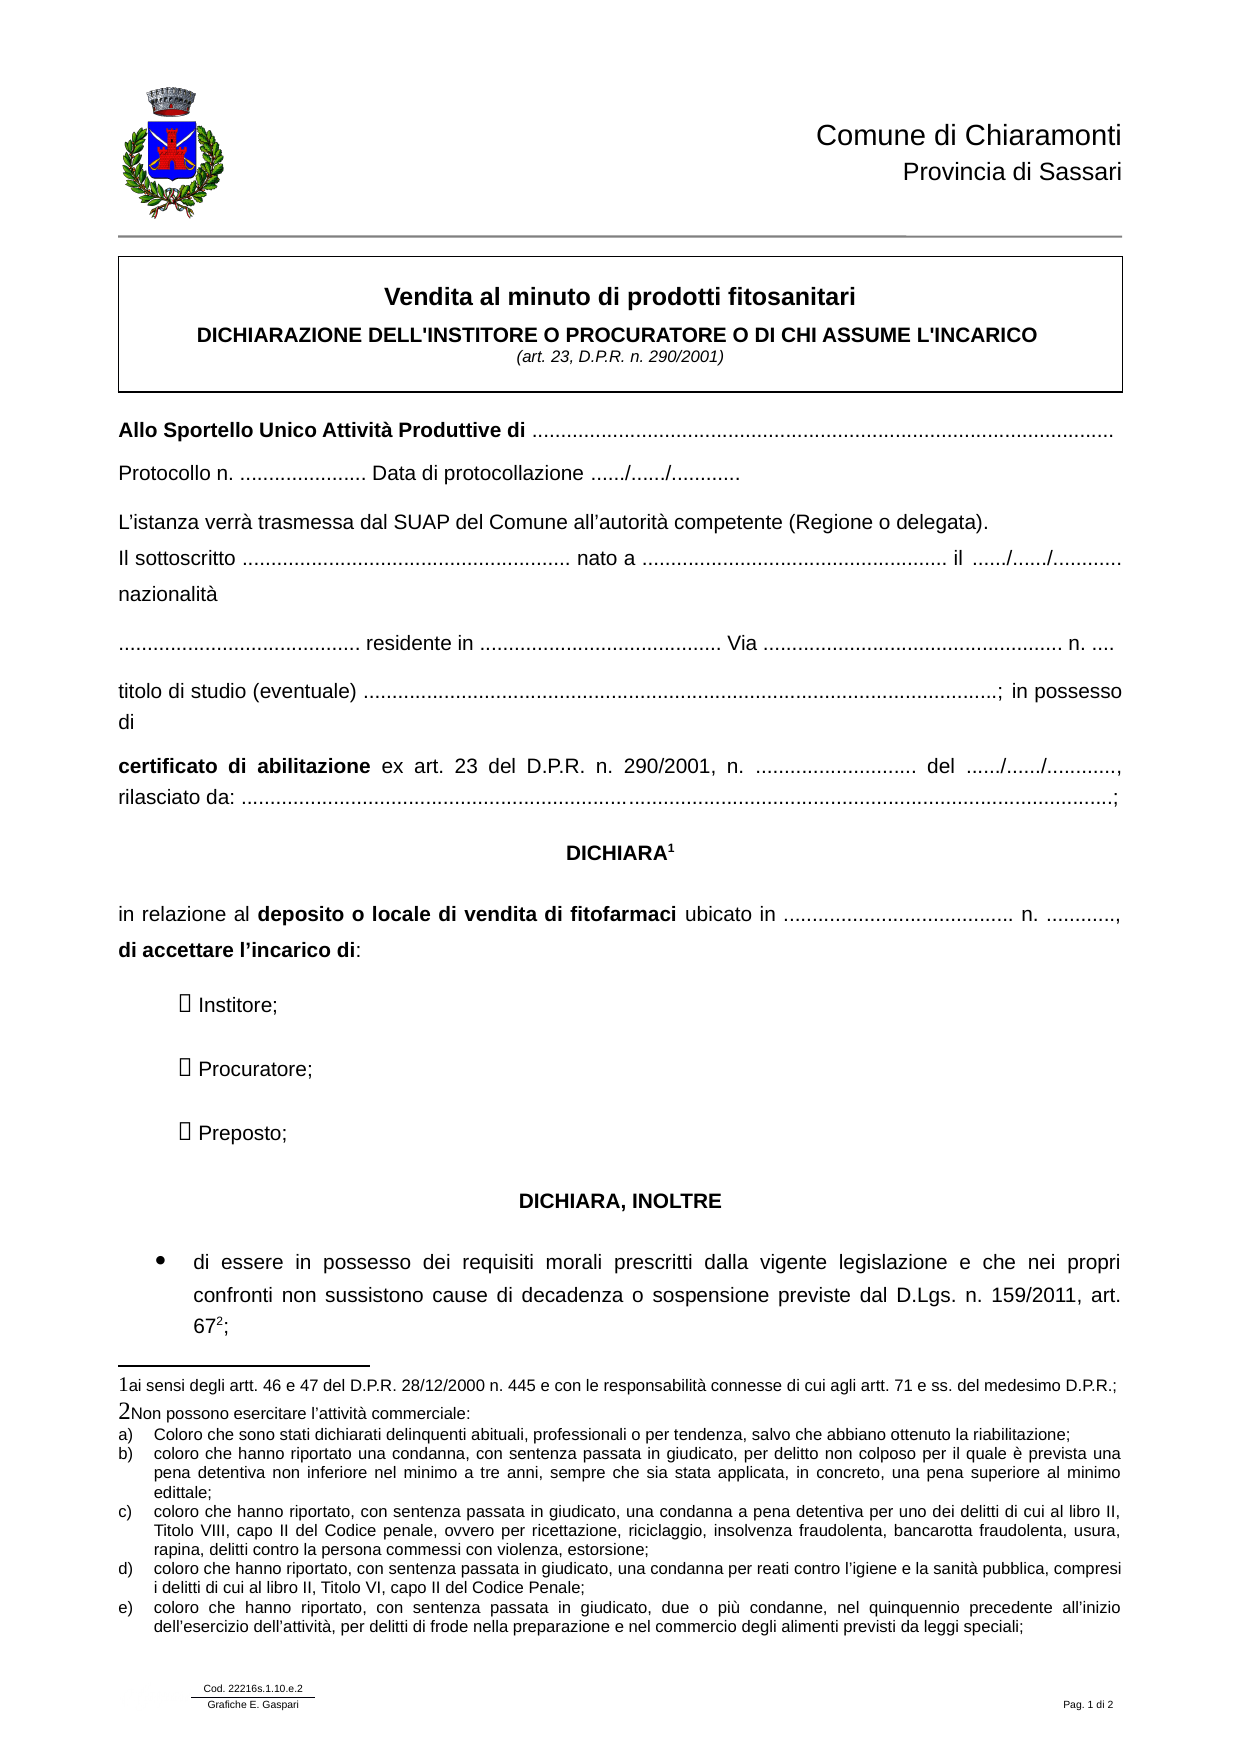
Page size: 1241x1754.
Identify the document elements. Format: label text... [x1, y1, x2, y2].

text Comune di Chiaramonti [224, 118, 1122, 152]
text  Preposto; [177, 1113, 1122, 1147]
list coloro che hanno riportato, con sentenza passata in giudicato, una condanna per reati contro l’igiene e la sanità pubblica, compresi i delitti di cui al libro II, Titolo VI, capo II del Codice Penale; [118, 1559, 1122, 1597]
text .......................................... residente in .......................................... Via .................................................... n. .... [118, 630, 1122, 654]
text DICHIARA [118, 841, 1122, 865]
list coloro che hanno riportato, con sentenza passata in giudicato, due o più condanne, nel quinquennio precedente all’inizio dell’esercizio dell’attività, per delitti di frode nella preparazione e nel commercio degli alimenti previsti da leggi speciali; [118, 1597, 1122, 1636]
text Provincia di Sassari [224, 157, 1122, 185]
list coloro che hanno riportato una condanna, con sentenza passata in giudicato, per delitto non colposo per il quale è prevista una pena detentiva non inferiore nel minimo a tre anni, sempre che sia stata applicata, in concreto, una pena superiore al minimo edittale; [118, 1444, 1122, 1502]
text titolo di studio (eventuale) ..............................................................................................................; in possesso di [118, 679, 1122, 734]
text Allo Sportello Unico Attività Produttive di ..................................................................................................... [118, 417, 1122, 441]
text Il sottoscritto ......................................................... nato a ..................................................... il ....../....../............ nazionalità [118, 546, 1122, 606]
text ai sensi degli artt. 46 e 47 del D.P.R. 28/12/2000 n. 445 e con le responsabilità connesse di cui agli artt. 71 e ss. del medesimo D.P.R.; [118, 1372, 1122, 1396]
text L’istanza verrà trasmessa dal SUAP del Comune all’autorità competente (Regione o delegata). [118, 509, 1122, 533]
text in relazione al deposito o locale di vendita di fitofarmaci ubicato in ........................................ n. ............, di accettare l’incarico di: [118, 902, 1122, 962]
text  Procuratore; [177, 1050, 1122, 1084]
list coloro che hanno riportato, con sentenza passata in giudicato, una condanna a pena detentiva per uno dei delitti di cui al libro II, Titolo VIII, capo II del Codice penale, ovvero per ricettazione, riciclaggio, insolvenza fraudolenta, bancarotta fraudolenta, usura, rapina, delitti contro la persona commessi con violenza, estorsione; [118, 1502, 1122, 1559]
text  Institore; [177, 986, 1122, 1020]
picture [122, 87, 224, 219]
table_header Vendita al minuto di prodotti fitosanitari DICHIARAZIONE DELL'INSTITORE O PROCURATORE O DI CHI ASSUME L'INCARICO (art. 23, D.P.R. n. 290/2001) [119, 257, 1122, 391]
text certificato di abilitazione ex art. 23 del D.P.R. n. 290/2001, n. ............................ del ....../....../............, rilasciato da: .......................................................................................................................................................; [118, 753, 1122, 809]
list Non possono esercitare l’attività commerciale: [118, 1396, 1122, 1425]
text DICHIARA, INOLTRE [118, 1189, 1122, 1213]
text Protocollo n. ...................... Data di protocollazione ....../....../............ [118, 461, 1122, 485]
list Coloro che sono stati dichiarati delinquenti abituali, professionali o per tendenza, salvo che abbiano ottenuto la riabilitazione; [118, 1425, 1122, 1444]
list di essere in possesso dei requisiti morali prescritti dalla vigente legislazione e che nei propri confronti non sussistono cause di decadenza o sospensione previste dal D.Lgs. n. 159/2011, art. 67; [156, 1250, 1122, 1337]
